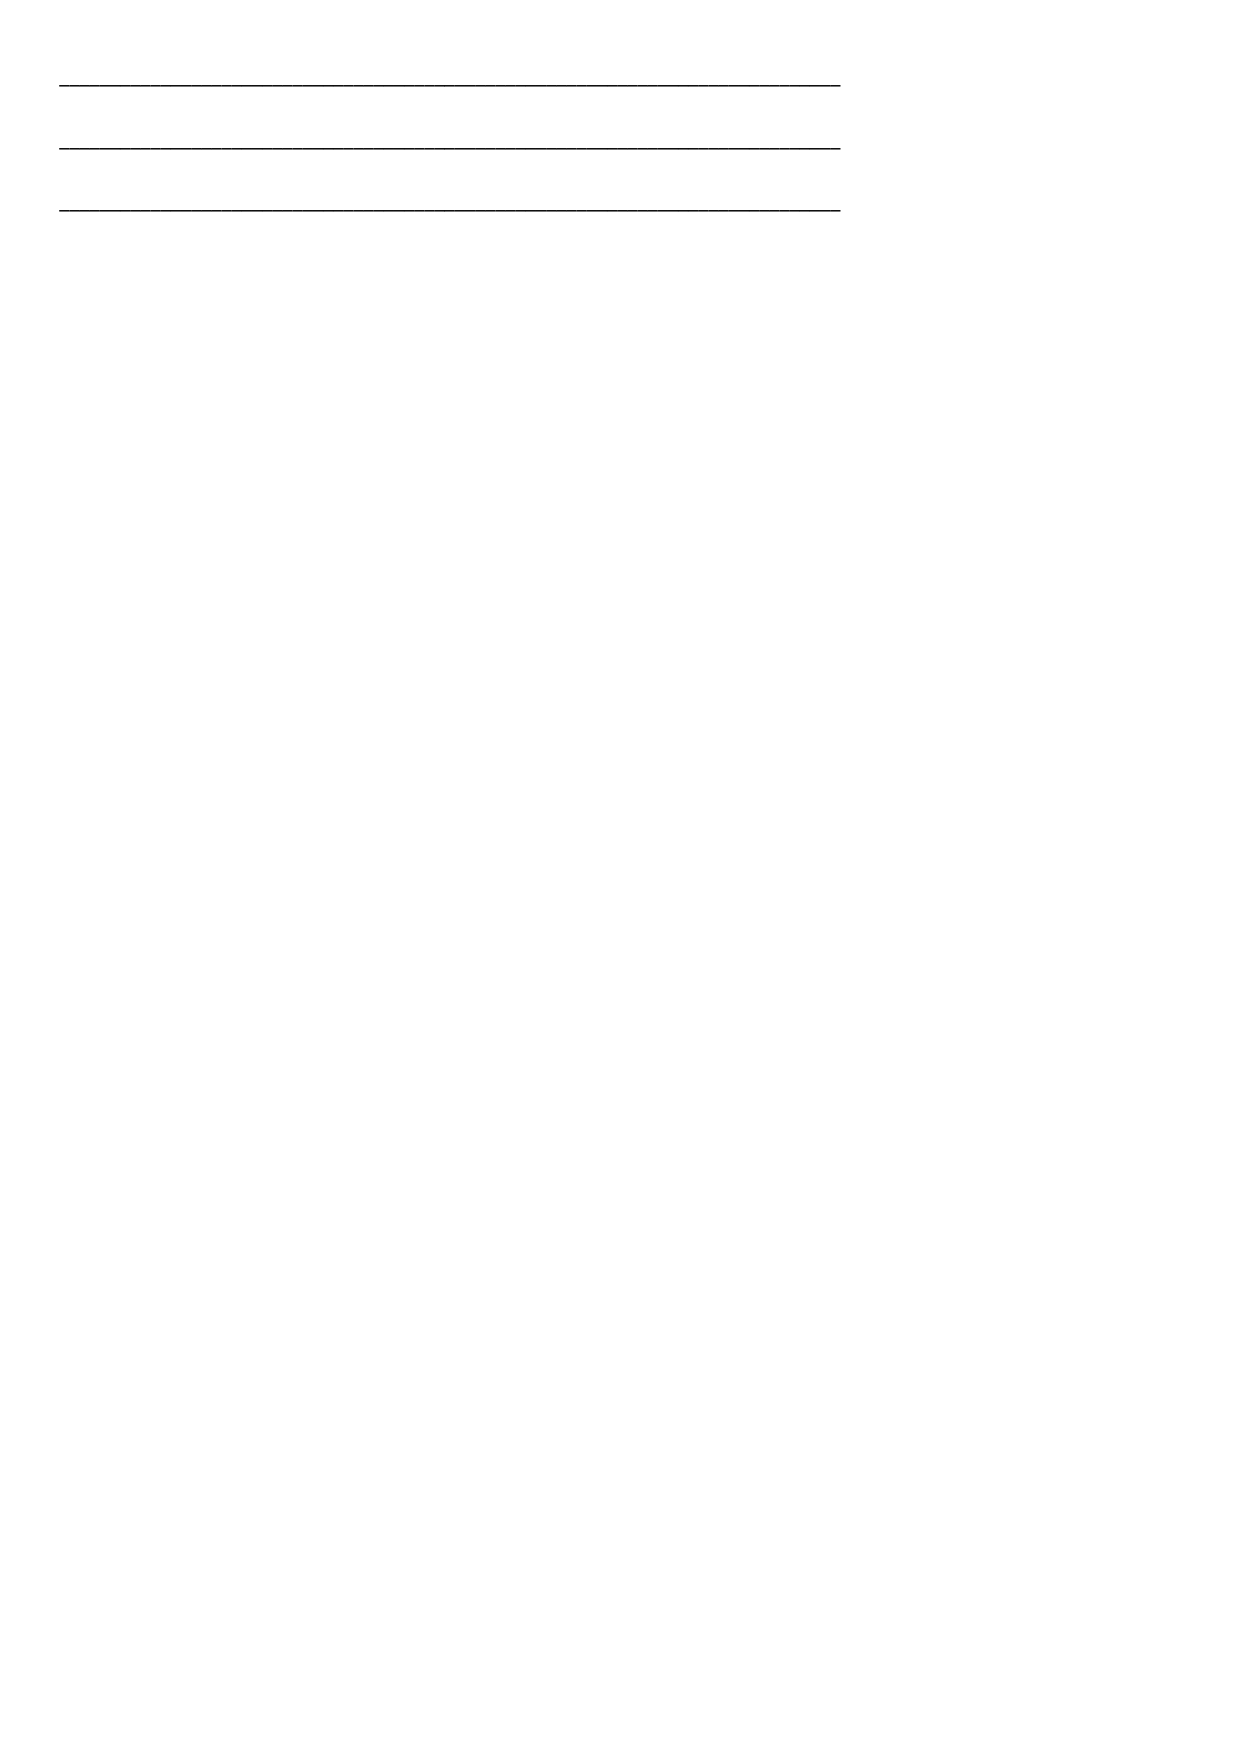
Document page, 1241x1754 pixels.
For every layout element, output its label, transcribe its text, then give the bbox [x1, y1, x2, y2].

text _____________________________________________________________________________ [59, 122, 1181, 153]
text _____________________________________________________________________________ [59, 59, 1181, 90]
text _____________________________________________________________________________ [59, 184, 1181, 215]
